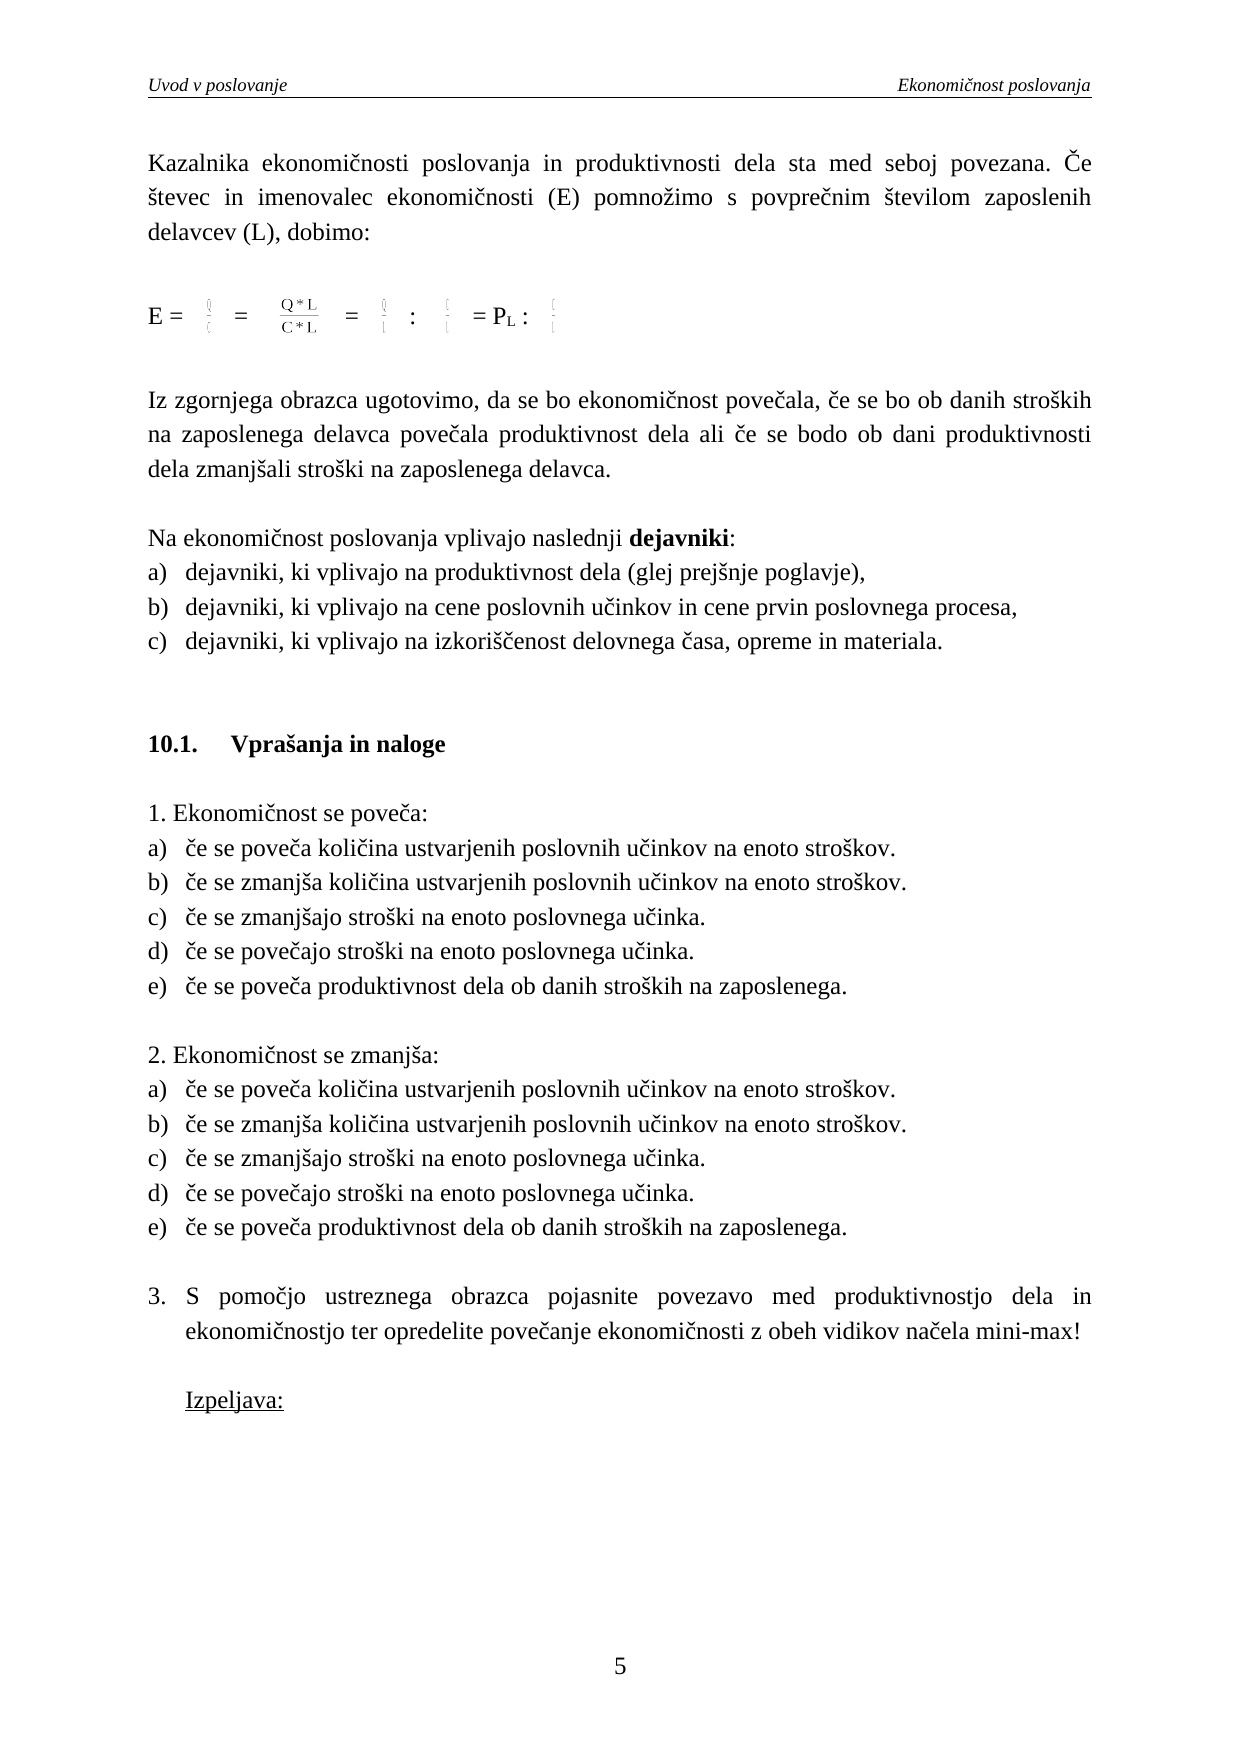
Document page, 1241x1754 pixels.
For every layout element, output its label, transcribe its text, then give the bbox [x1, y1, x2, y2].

text Izpeljava: [148, 1385, 1092, 1413]
text E = = = : = PL : [148, 286, 1092, 344]
list če se povečajo stroški na enoto poslovnega učinka. [148, 936, 1092, 965]
list če se zmanjša količina ustvarjenih poslovnih učinkov na enoto stroškov. [148, 867, 1092, 896]
text 2. Ekonomičnost se zmanjša: [148, 1040, 1092, 1069]
text Iz zgornjega obrazca ugotovimo, da se bo ekonomičnost povečala, če se bo ob danih stroških na zaposlenega delavca povečala produktivnost dela ali če se bodo ob dani produktivnosti dela zmanjšali stroški na zaposlenega delavca. [148, 385, 1092, 482]
list dejavniki, ki vplivajo na izkoriščenost delovnega časa, opreme in materiala. [148, 626, 1092, 655]
list če se poveča količina ustvarjenih poslovnih učinkov na enoto stroškov. [148, 1074, 1092, 1103]
list če se povečajo stroški na enoto poslovnega učinka. [148, 1178, 1092, 1207]
list če se poveča produktivnost dela ob danih stroških na zaposlenega. [148, 1212, 1092, 1241]
list če se zmanjšajo stroški na enoto poslovnega učinka. [148, 902, 1092, 931]
text Kazalnika ekonomičnosti poslovanja in produktivnosti dela sta med seboj povezana. Če števec in imenovalec ekonomičnosti (E) pomnožimo s povprečnim številom zaposlenih delavcev (L), dobimo: [148, 148, 1092, 245]
list Vprašanja in naloge [148, 729, 1092, 758]
list dejavniki, ki vplivajo na produktivnost dela (glej prejšnje poglavje), [148, 557, 1092, 586]
text Na ekonomičnost poslovanja vplivajo naslednji dejavniki: [148, 523, 1092, 551]
list če se poveča produktivnost dela ob danih stroških na zaposlenega. [148, 971, 1092, 1000]
list če se zmanjšajo stroški na enoto poslovnega učinka. [148, 1143, 1092, 1172]
text 3. S pomočjo ustreznega obrazca pojasnite povezavo med produktivnostjo dela in ekonomičnostjo ter opredelite povečanje ekonomičnosti z obeh vidikov načela mini-max! [148, 1281, 1092, 1344]
list če se zmanjša količina ustvarjenih poslovnih učinkov na enoto stroškov. [148, 1109, 1092, 1138]
text 1. Ekonomičnost se poveča: [148, 798, 1092, 827]
list če se poveča količina ustvarjenih poslovnih učinkov na enoto stroškov. [148, 833, 1092, 862]
list dejavniki, ki vplivajo na cene poslovnih učinkov in cene prvin poslovnega procesa, [148, 592, 1092, 620]
